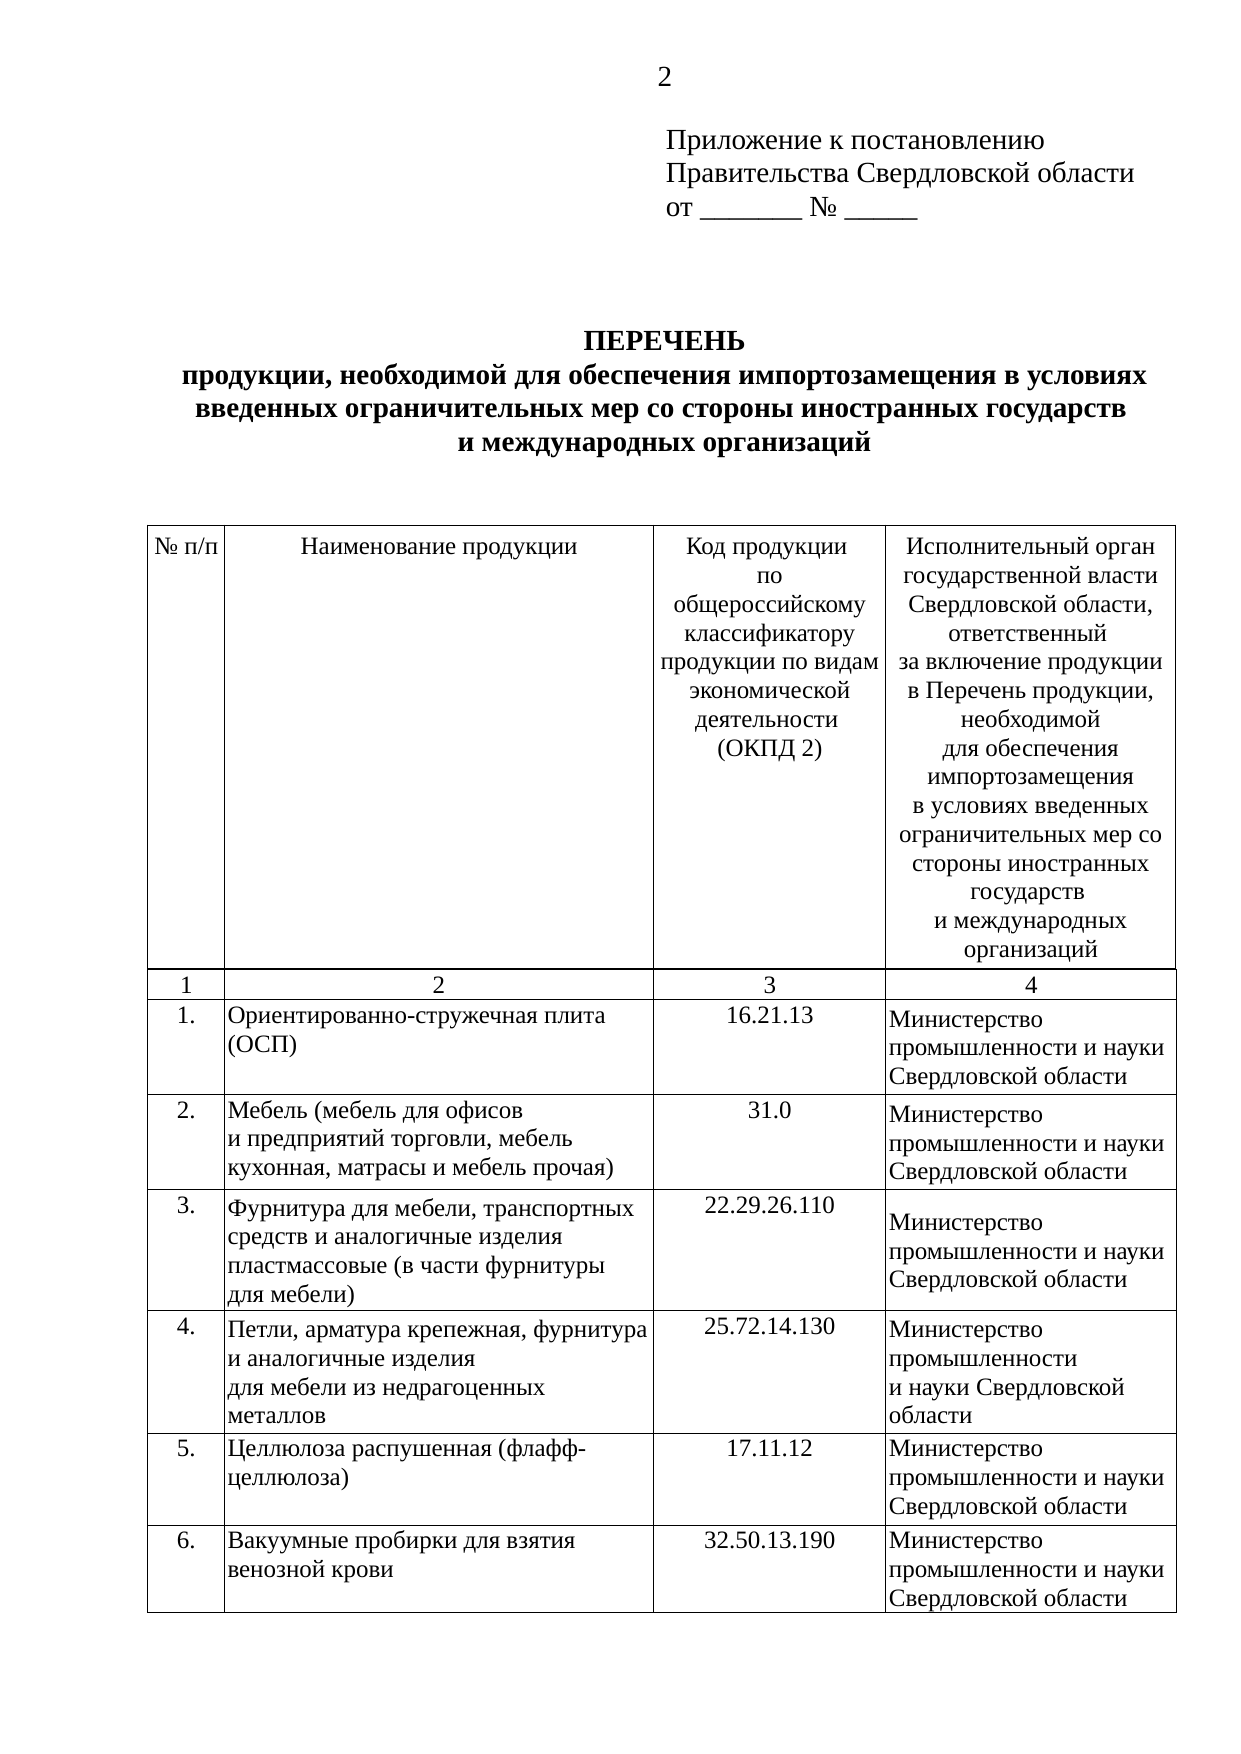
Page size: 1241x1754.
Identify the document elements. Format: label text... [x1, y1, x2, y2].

table_cell 2. [148, 1095, 224, 1189]
table_cell Петли, арматура крепежная, фурнитура и аналогичные изделия для мебели из недрагоценных металлов [225, 1311, 653, 1432]
table_cell Министерство промышленности и науки Свердловской области [886, 1311, 1176, 1432]
text ПЕРЕЧЕНЬ [148, 323, 1181, 357]
table_header 1 [148, 970, 224, 999]
table_cell Министерство промышленности и науки Свердловской области [886, 1095, 1176, 1189]
table_cell 25.72.14.130 [654, 1311, 885, 1432]
table_cell 1. [148, 1000, 224, 1094]
table_cell 5. [148, 1434, 224, 1524]
table_header 4 [886, 970, 1176, 999]
table_cell Целлюлоза распушенная (флафф- целлюлоза) [225, 1434, 653, 1524]
table_header № п/п [148, 526, 224, 968]
table_cell 3. [148, 1190, 224, 1310]
table_cell Мебель (мебель для офисов и предприятий торговли, мебель кухонная, матрасы и мебель прочая) [225, 1095, 653, 1189]
table_cell 22.29.26.110 [654, 1190, 885, 1310]
table_header [148, 122, 664, 256]
table_header Приложение к постановлению Правительства Свердловской области от _______ № _____ [665, 122, 1181, 256]
table_cell Министерство промышленности и науки Свердловской области [886, 1526, 1176, 1612]
table_cell 31.0 [654, 1095, 885, 1189]
table_cell Министерство промышленности и науки Свердловской области [886, 1434, 1176, 1524]
table_cell Ориентированно-стружечная плита (ОСП) [225, 1000, 653, 1094]
table_cell Министерство промышленности и науки Свердловской области [886, 1000, 1176, 1094]
table_cell 16.21.13 [654, 1000, 885, 1094]
text продукции, необходимой для обеспечения импортозамещения в условиях введенных ограничительных мер со стороны иностранных государств и международных организаций [148, 357, 1181, 457]
table_cell 6. [148, 1526, 224, 1612]
table_cell Фурнитура для мебели, транспортных средств и аналогичные изделия пластмассовые (в части фурнитуры для мебели) [225, 1190, 653, 1310]
table_cell Вакуумные пробирки для взятия венозной крови [225, 1526, 653, 1612]
table_cell 4. [148, 1311, 224, 1432]
table_cell 32.50.13.190 [654, 1526, 885, 1612]
table_header Исполнительный орган государственной власти Свердловской области, ответственный за включение продукции в Перечень продукции, необходимой для обеспечения импортозамещения в условиях введенных ограничительных мер со стороны иностранных государств и международных организаций [886, 526, 1175, 968]
table_header Наименование продукции [225, 526, 653, 968]
table_header 3 [654, 970, 885, 999]
table_cell 17.11.12 [654, 1434, 885, 1524]
table_header 2 [225, 970, 653, 999]
table_header Код продукции по общероссийскому классификатору продукции по видам экономической деятельности (ОКПД 2) [654, 526, 885, 968]
table_cell Министерство промышленности и науки Свердловской области [886, 1190, 1176, 1310]
